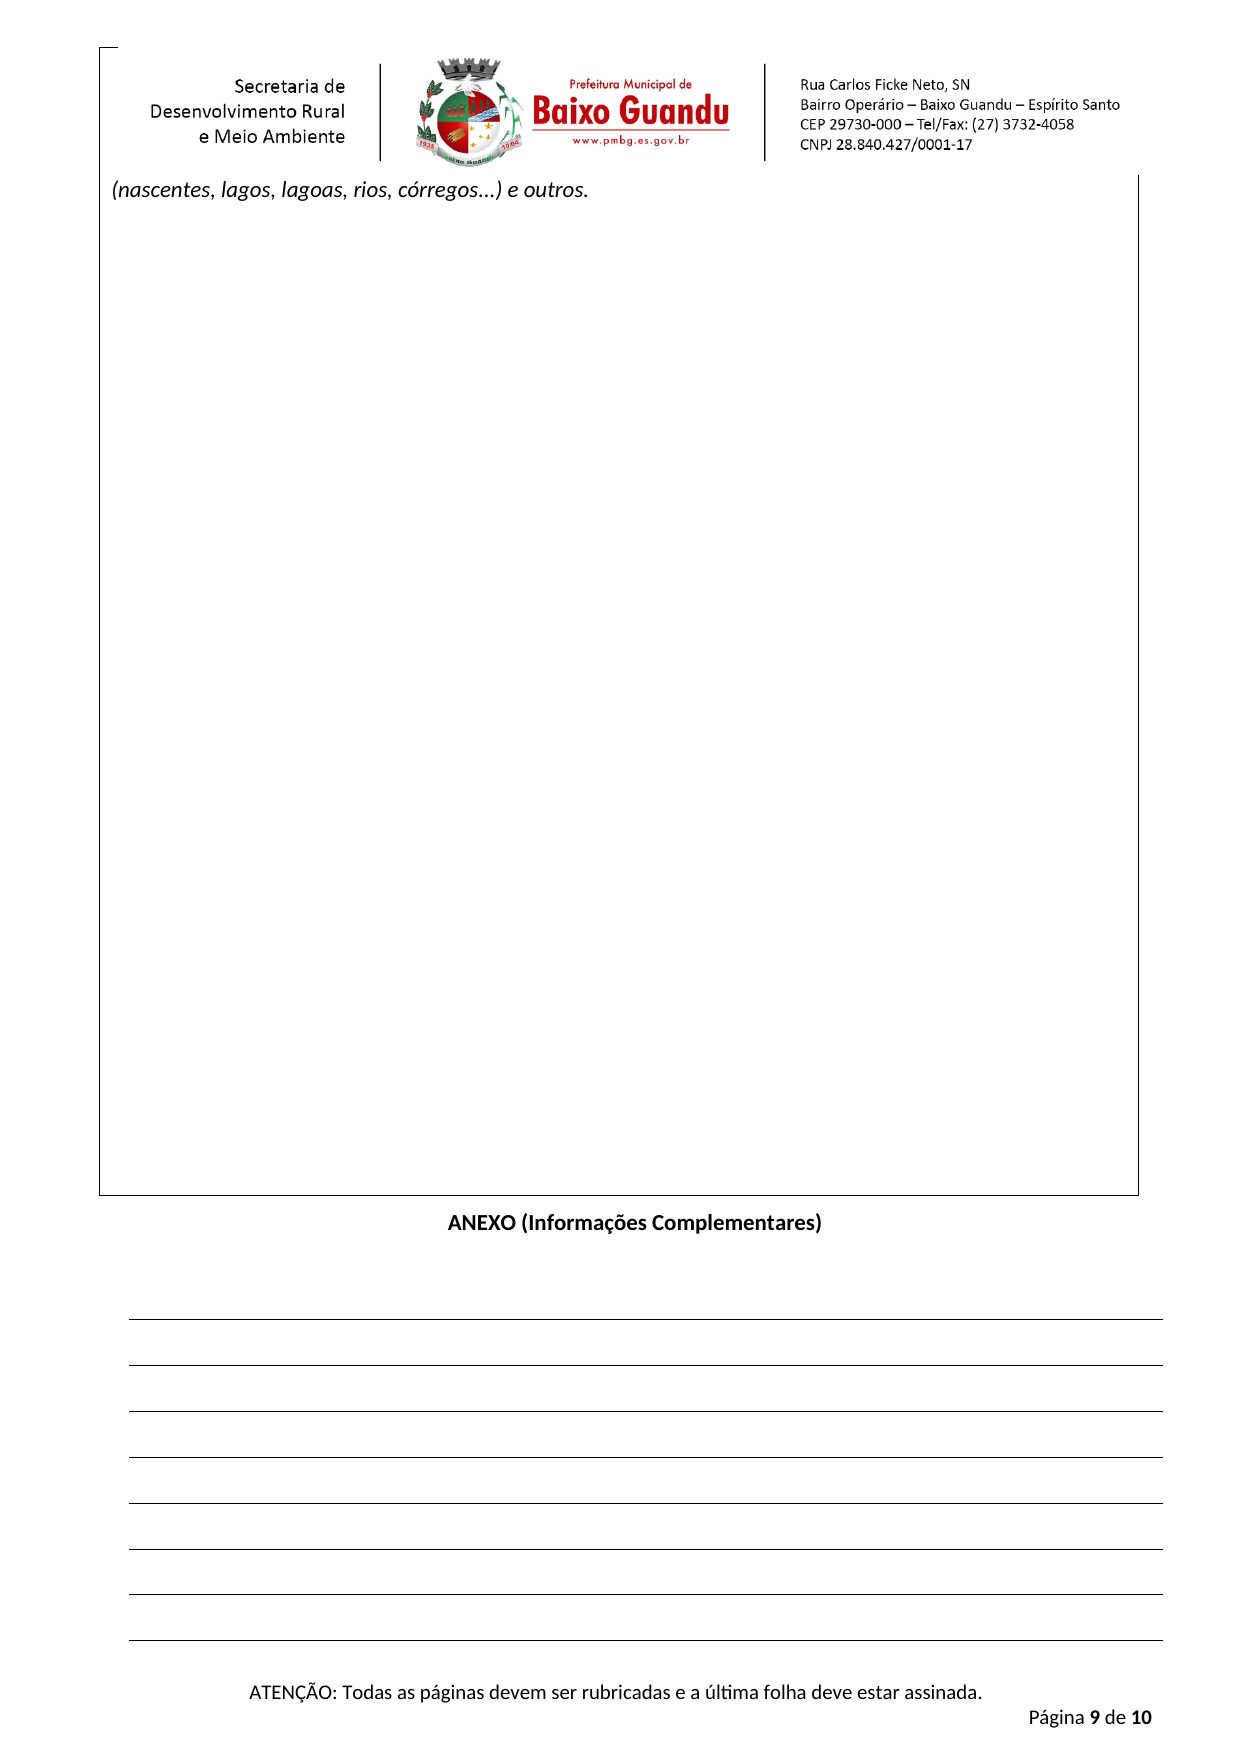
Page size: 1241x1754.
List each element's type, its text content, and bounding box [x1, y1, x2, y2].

table_header [129, 1320, 1163, 1365]
table_cell [129, 1504, 1163, 1548]
table_cell [129, 1412, 1163, 1457]
table_cell [129, 1458, 1163, 1503]
table_cell [129, 1550, 1163, 1594]
text ANEXO (Informações Complementares) [118, 1208, 1152, 1236]
table_cell [129, 1366, 1163, 1411]
table_cell (nascentes, lagos, lagoas, rios, córregos...) e outros. [100, 48, 1138, 1194]
table_cell [129, 1595, 1163, 1640]
table_cell [90, 47, 99, 1194]
